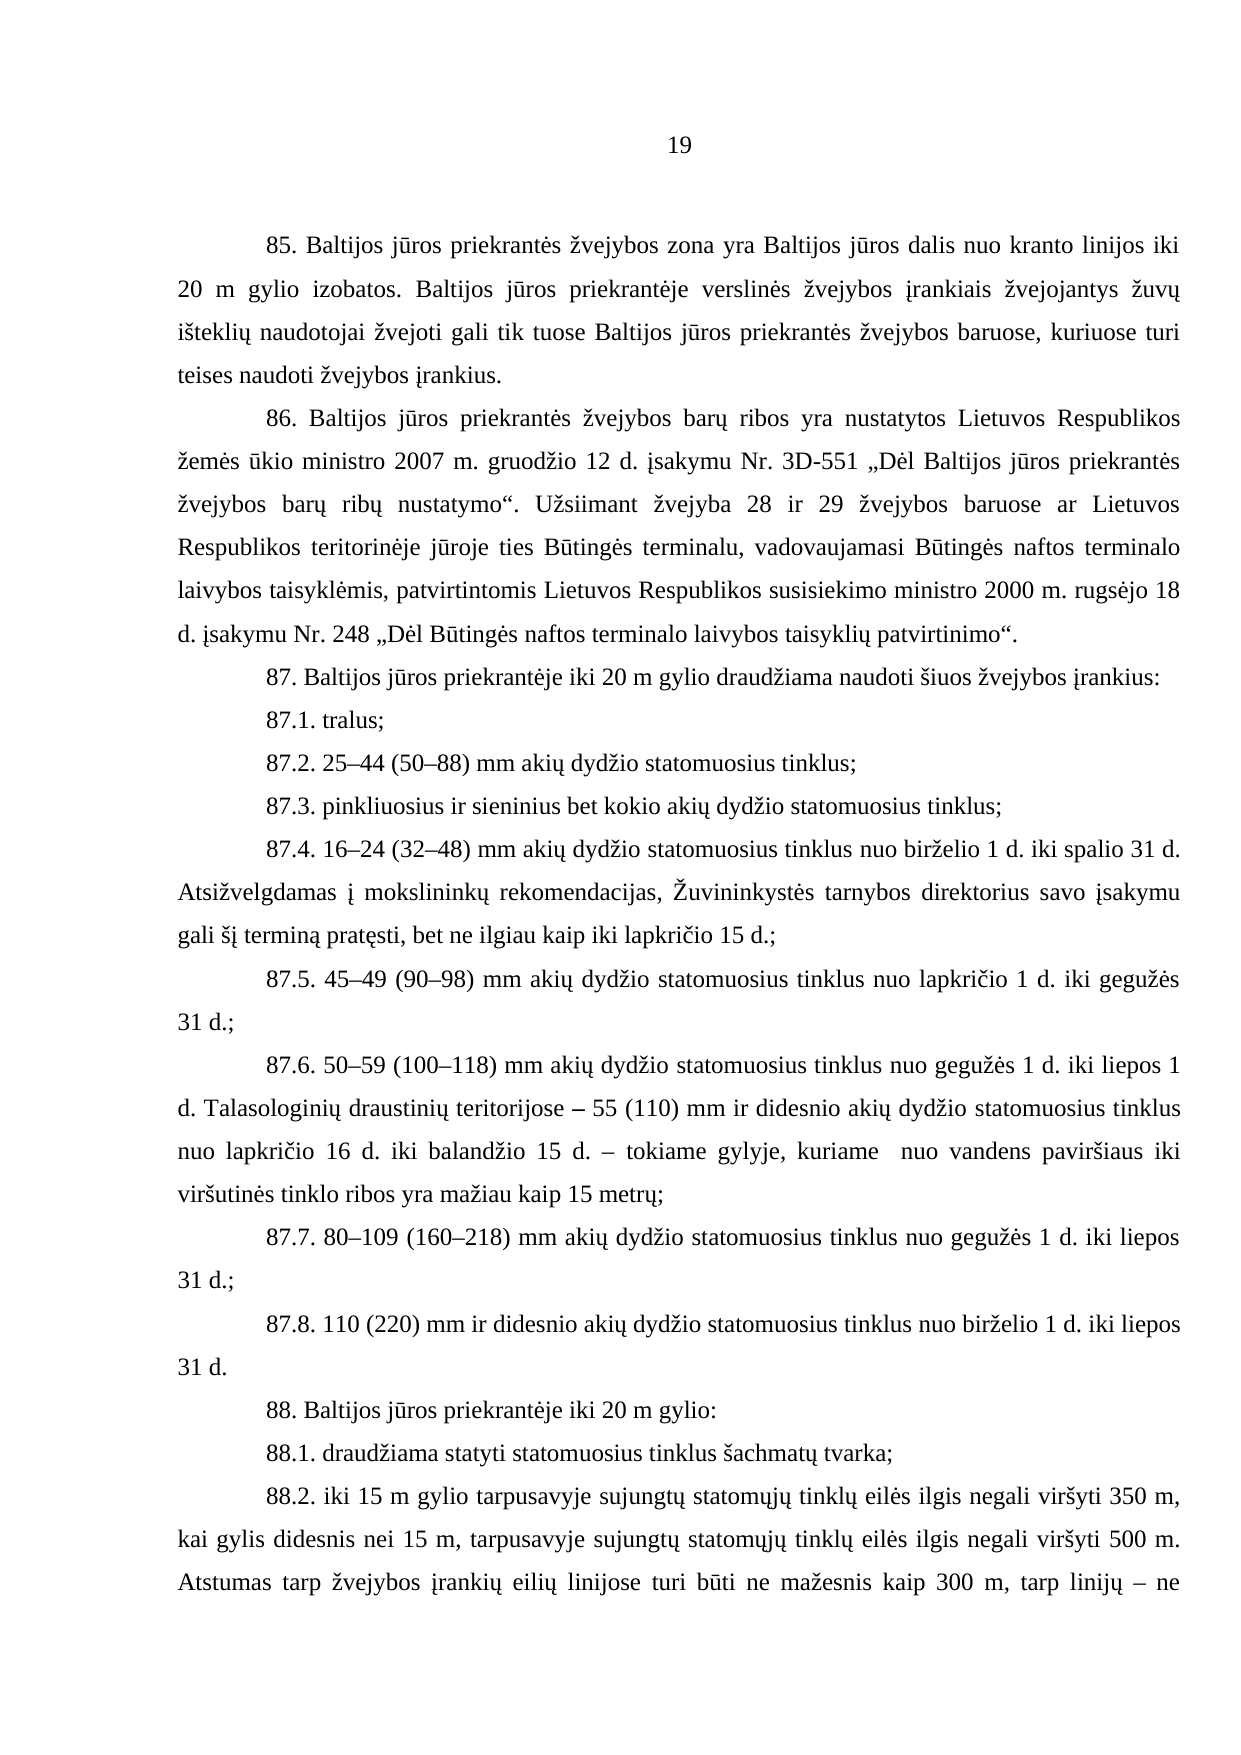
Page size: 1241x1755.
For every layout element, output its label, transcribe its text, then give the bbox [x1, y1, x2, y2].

text 87.5. 45–49 (90–98) mm akių dydžio statomuosius tinklus nuo lapkričio 1 d. iki gegužės 31 d.; [177, 964, 1181, 1036]
text 87.8. 110 (220) mm ir didesnio akių dydžio statomuosius tinklus nuo birželio 1 d. iki liepos 31 d. [177, 1309, 1181, 1381]
text 87.4. 16–24 (32–48) mm akių dydžio statomuosius tinklus nuo birželio 1 d. iki spalio 31 d. Atsižvelgdamas į mokslininkų rekomendacijas, Žuvininkystės tarnybos direktorius savo įsakymu gali šį terminą pratęsti, bet ne ilgiau kaip iki lapkričio 15 d.; [177, 834, 1181, 949]
text 87.2. 25–44 (50–88) mm akių dydžio statomuosius tinklus; [177, 748, 1181, 777]
text 87.7. 80–109 (160–218) mm akių dydžio statomuosius tinklus nuo gegužės 1 d. iki liepos 31 d.; [177, 1222, 1181, 1294]
text 87. Baltijos jūros priekrantėje iki 20 m gylio draudžiama naudoti šiuos žvejybos įrankius: [177, 662, 1181, 691]
text 88.1. draudžiama statyti statomuosius tinklus šachmatų tvarka; [177, 1438, 1181, 1467]
text 86. Baltijos jūros priekrantės žvejybos barų ribos yra nustatytos Lietuvos Respublikos žemės ūkio ministro 2007 m. gruodžio 12 d. įsakymu Nr. 3D-551 „Dėl Baltijos jūros priekrantės žvejybos barų ribų nustatymo“. Užsiimant žvejyba 28 ir 29 žvejybos baruose ar Lietuvos Respublikos teritorinėje jūroje ties Būtingės terminalu, vadovaujamasi Būtingės naftos terminalo laivybos taisyklėmis, patvirtintomis Lietuvos Respublikos susisiekimo ministro 2000 m. rugsėjo 18 d. įsakymu Nr. 248 „Dėl Būtingės naftos terminalo laivybos taisyklių patvirtinimo“. [177, 403, 1181, 647]
text 88. Baltijos jūros priekrantėje iki 20 m gylio: [177, 1395, 1181, 1424]
text 87.1. tralus; [177, 705, 1181, 734]
text 88.2. iki 15 m gylio tarpusavyje sujungtų statomųjų tinklų eilės ilgis negali viršyti 350 m, kai gylis didesnis nei 15 m, tarpusavyje sujungtų statomųjų tinklų eilės ilgis negali viršyti 500 m. Atstumas tarp žvejybos įrankių eilių linijose turi būti ne mažesnis kaip 300 m, tarp linijų – ne [177, 1481, 1181, 1596]
text 87.3. pinkliuosius ir sieninius bet kokio akių dydžio statomuosius tinklus; [177, 791, 1181, 820]
text 87.6. 50–59 (100–118) mm akių dydžio statomuosius tinklus nuo gegužės 1 d. iki liepos 1 d. Talasologinių draustinių teritorijose – 55 (110) mm ir didesnio akių dydžio statomuosius tinklus nuo lapkričio 16 d. iki balandžio 15 d. – tokiame gylyje, kuriame nuo vandens paviršiaus iki viršutinės tinklo ribos yra mažiau kaip 15 metrų; [177, 1050, 1181, 1208]
text 85. Baltijos jūros priekrantės žvejybos zona yra Baltijos jūros dalis nuo kranto linijos iki 20 m gylio izobatos. Baltijos jūros priekrantėje verslinės žvejybos įrankiais žvejojantys žuvų išteklių naudotojai žvejoti gali tik tuose Baltijos jūros priekrantės žvejybos baruose, kuriuose turi teises naudoti žvejybos įrankius. [177, 231, 1181, 389]
